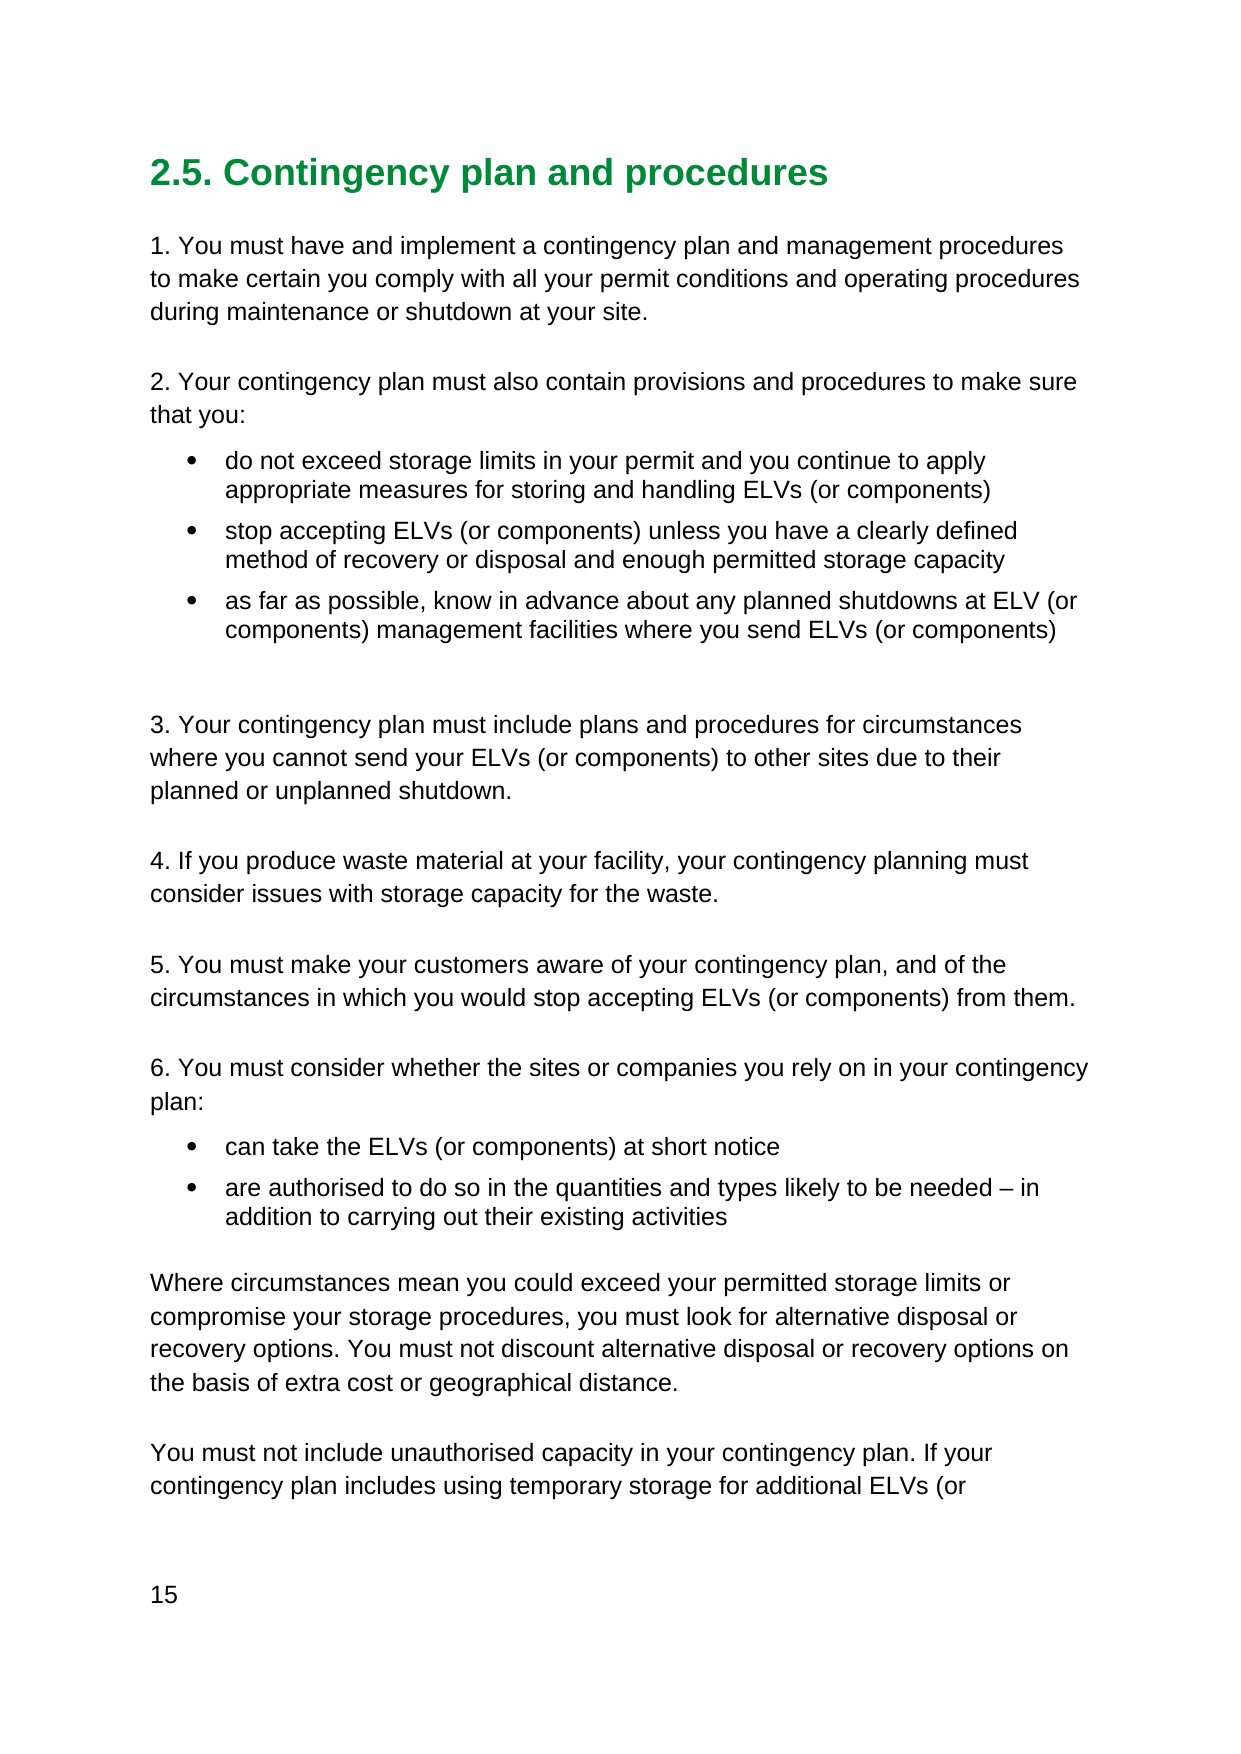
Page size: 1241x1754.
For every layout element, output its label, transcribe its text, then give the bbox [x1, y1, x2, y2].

text 1. You must have and implement a contingency plan and management procedures to make certain you comply with all your permit conditions and operating procedures during maintenance or shutdown at your site. [150, 231, 1090, 325]
text 5. You must make your customers aware of your contingency plan, and of the circumstances in which you would stop accepting ELVs (or components) from them. [150, 950, 1090, 1012]
text Where circumstances mean you could exceed your permitted storage limits or compromise your storage procedures, you must look for alternative disposal or recovery options. You must not discount alternative disposal or recovery options on the basis of extra cost or geographical distance. [150, 1268, 1090, 1396]
list can take the ELVs (or components) at short notice [187, 1132, 1090, 1161]
text 3. Your contingency plan must include plans and procedures for circumstances where you cannot send your ELVs (or components) to other sites due to their planned or unplanned shutdown. [150, 710, 1090, 804]
text You must not include unauthorised capacity in your contingency plan. If your contingency plan includes using temporary storage for additional ELVs (or [150, 1438, 1090, 1500]
list are authorised to do so in the quantities and types likely to be needed – in addition to carrying out their existing activities [187, 1173, 1090, 1231]
text 2. Your contingency plan must also contain provisions and procedures to make sure that you: [150, 367, 1090, 429]
list as far as possible, know in advance about any planned shutdowns at ELV (or components) management facilities where you send ELVs (or components) [187, 586, 1090, 672]
list do not exceed storage limits in your permit and you continue to apply appropriate measures for storing and handling ELVs (or components) [187, 446, 1090, 503]
text 6. You must consider whether the sites or companies you rely on in your contingency plan: [150, 1053, 1090, 1115]
subtitle 2.5. Contingency plan and procedures [150, 150, 1090, 193]
list stop accepting ELVs (or components) unless you have a clearly defined method of recovery or disposal and enough permitted storage capacity [187, 516, 1090, 573]
text 4. If you produce waste material at your facility, your contingency planning must consider issues with storage capacity for the waste. [150, 846, 1090, 908]
